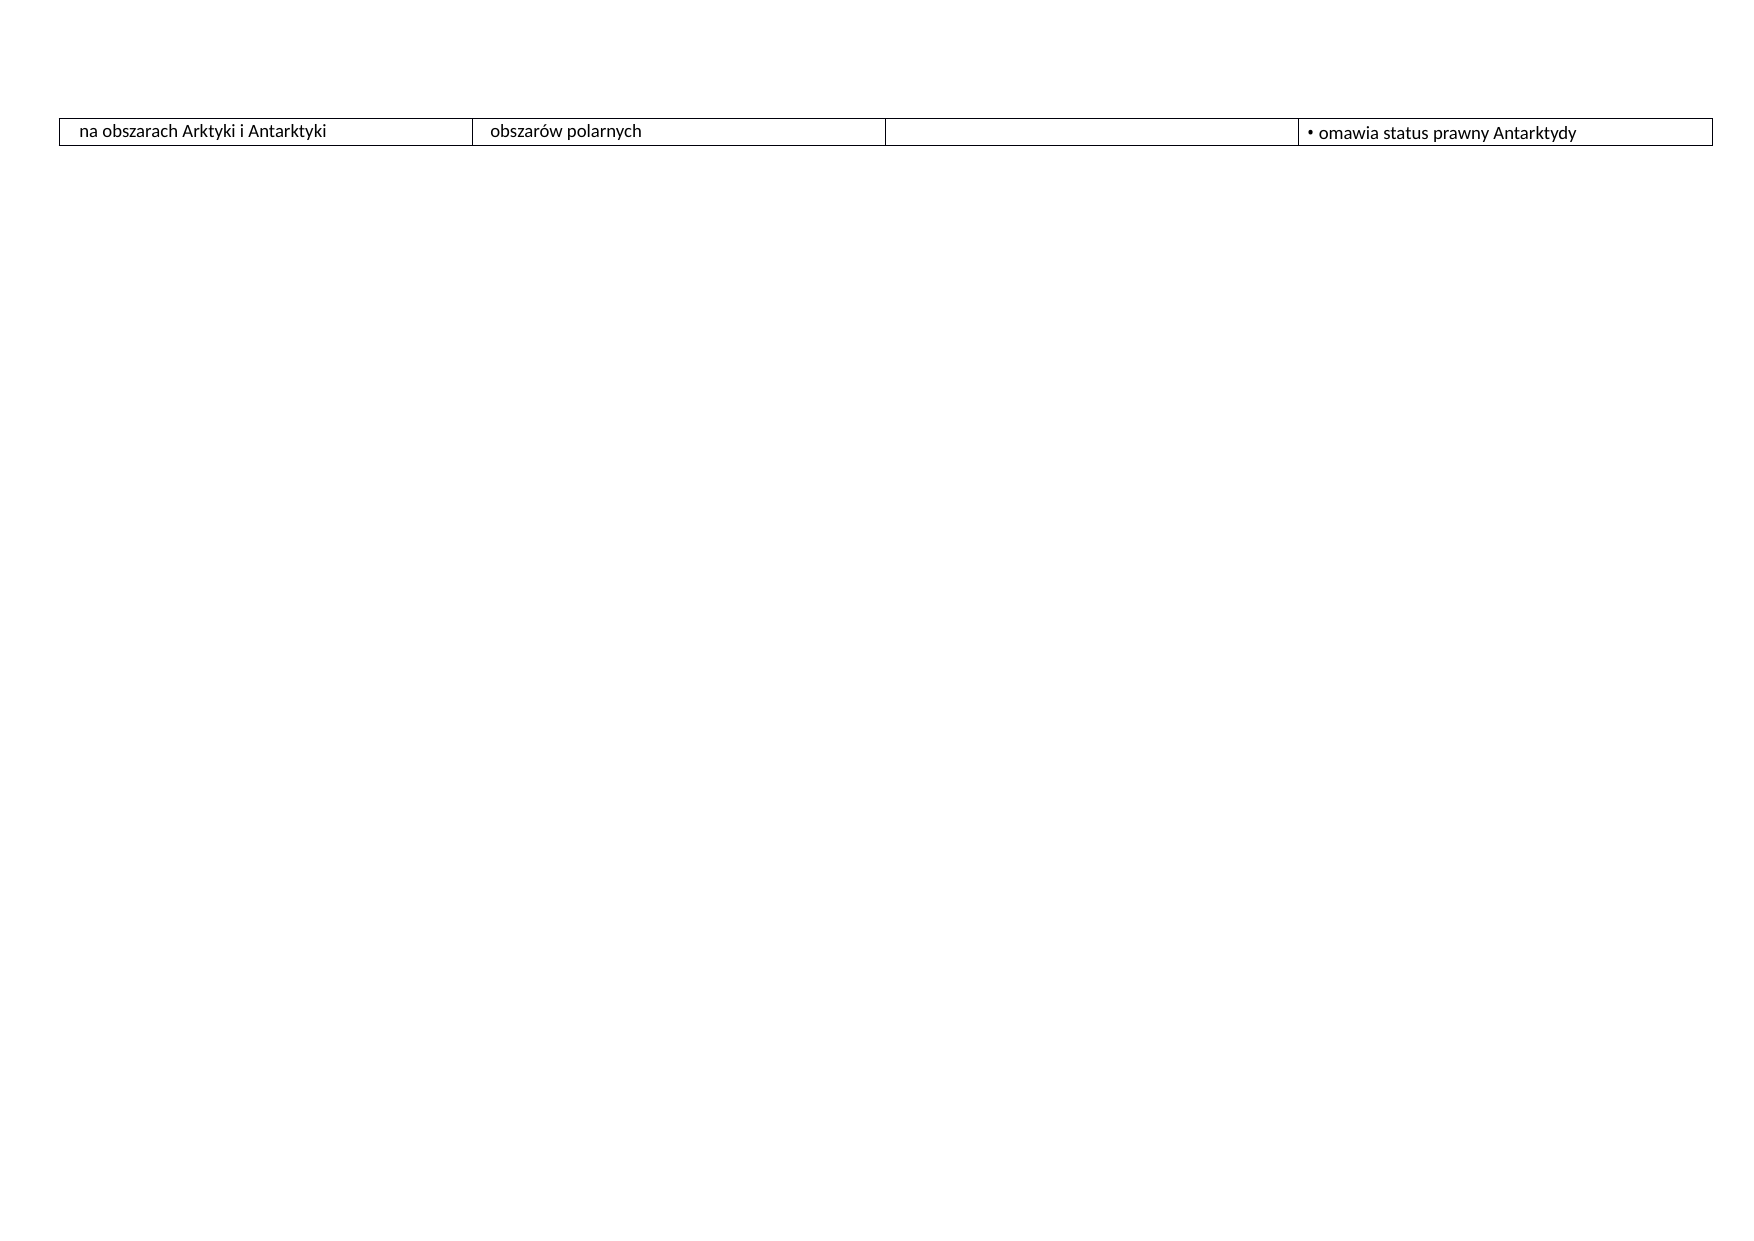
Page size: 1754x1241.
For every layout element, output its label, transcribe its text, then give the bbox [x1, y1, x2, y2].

table_cell [886, 119, 1298, 145]
table_cell na obszarach Arktyki i Antarktyki [60, 119, 472, 145]
table_cell Uczeń: porównuje środowisko przyrodnicze Arktyki i Antarktyki wyjaśnia, dlaczego Antarktyda jest największą pustynią lodową omawia status prawny Antarktydy [1299, 119, 1712, 145]
table_cell obszarów polarnych [473, 119, 885, 145]
